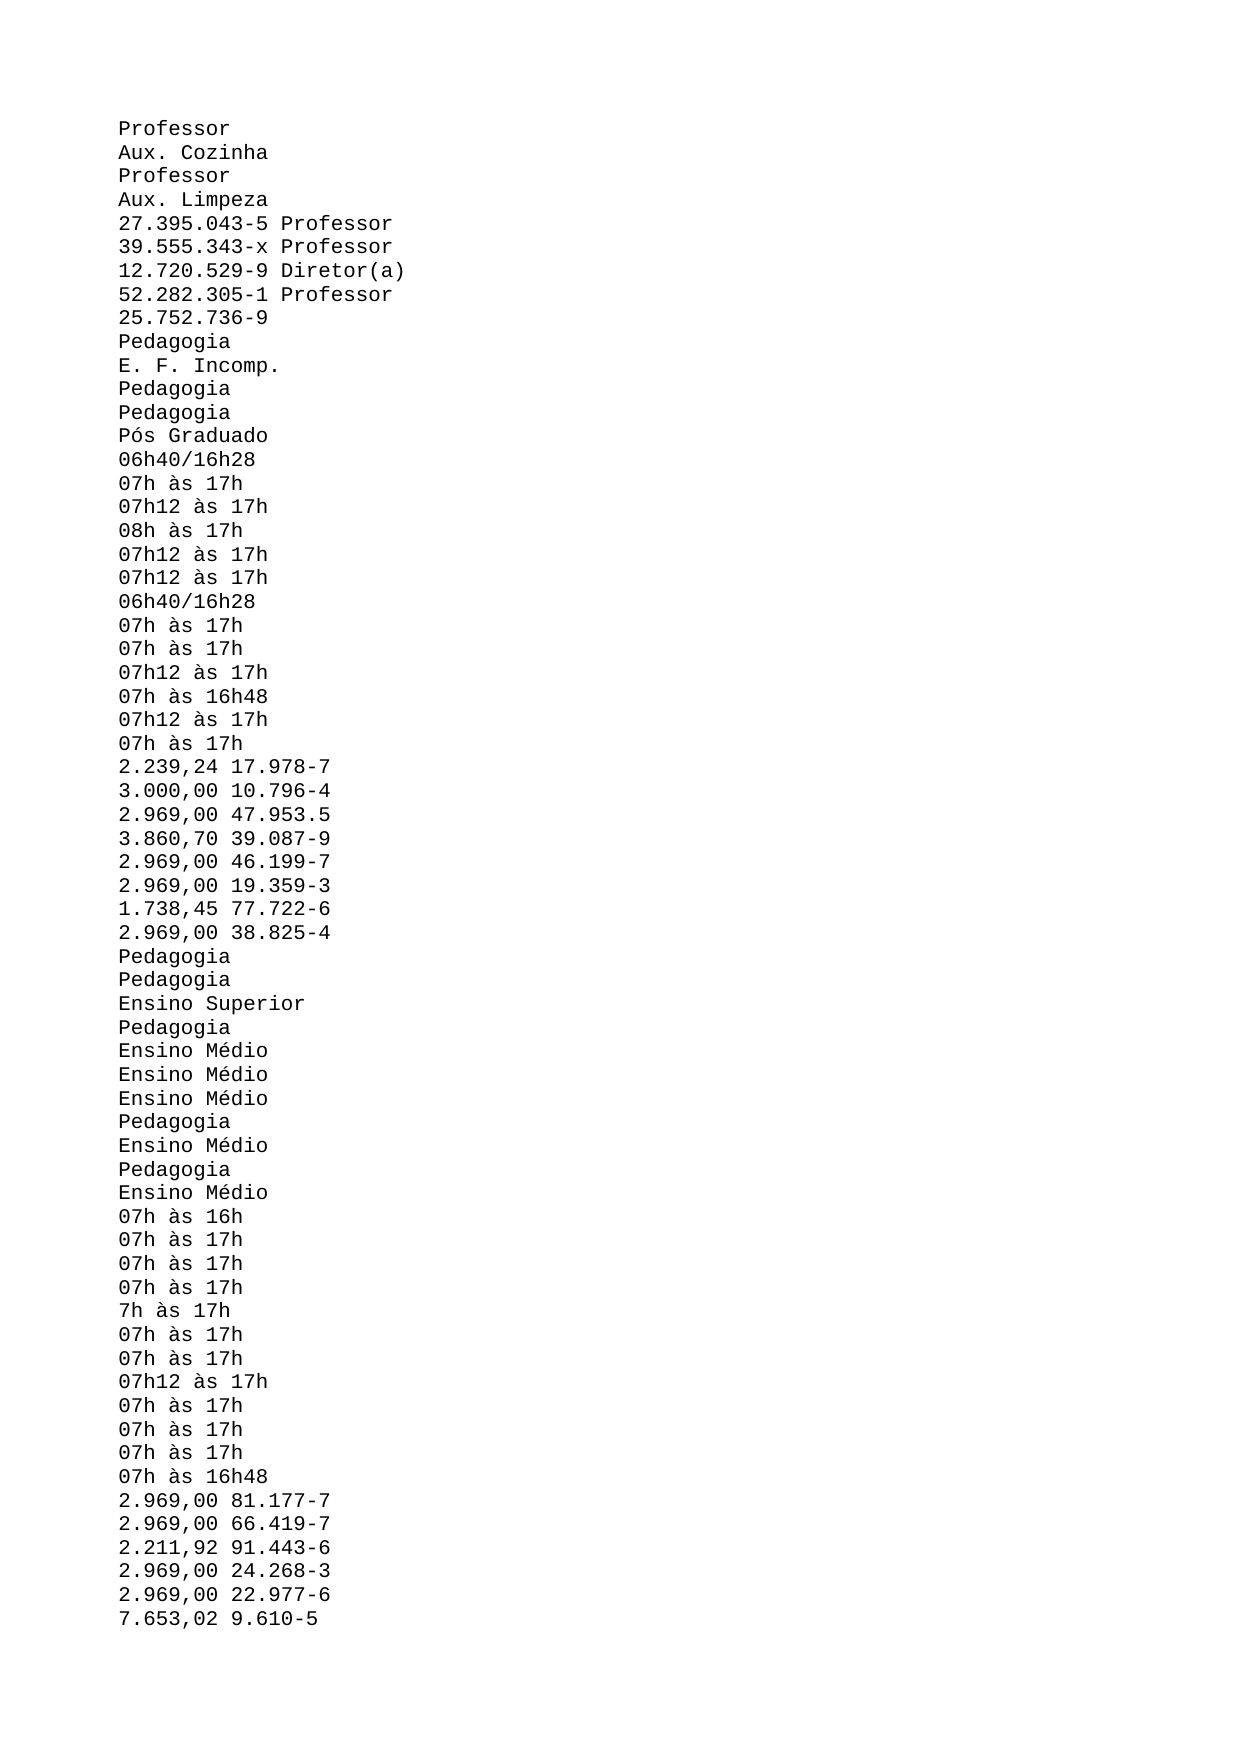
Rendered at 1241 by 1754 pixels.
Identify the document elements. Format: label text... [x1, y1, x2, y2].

text 1.738,45 77.722-6 [118, 898, 1122, 922]
text 07h às 17h [118, 1348, 1122, 1371]
text Pedagogia [118, 402, 1122, 426]
text Aux. Limpeza [118, 189, 1122, 213]
text 2.969,00 47.953.5 [118, 804, 1122, 827]
text 07h às 17h [118, 1419, 1122, 1442]
text 7h às 17h [118, 1300, 1122, 1324]
text 52.282.305-1 Professor [118, 284, 1122, 307]
text 07h às 16h [118, 1206, 1122, 1229]
text 07h às 17h [118, 1324, 1122, 1348]
text 2.969,00 19.359-3 [118, 875, 1122, 898]
text Aux. Cozinha [118, 142, 1122, 165]
text Ensino Médio [118, 1040, 1122, 1064]
text 39.555.343-x Professor [118, 236, 1122, 260]
text Pedagogia [118, 1111, 1122, 1135]
text Ensino Médio [118, 1064, 1122, 1088]
text Pedagogia [118, 331, 1122, 354]
text 7.653,02 9.610-5 [118, 1608, 1122, 1631]
text Pedagogia [118, 969, 1122, 993]
text 3.000,00 10.796-4 [118, 780, 1122, 804]
text Professor [118, 165, 1122, 189]
text 07h às 17h [118, 638, 1122, 662]
text 2.239,24 17.978-7 [118, 757, 1122, 780]
text 25.752.736-9 [118, 307, 1122, 331]
text 07h às 16h48 [118, 1466, 1122, 1489]
text Ensino Médio [118, 1182, 1122, 1206]
text 2.969,00 22.977-6 [118, 1584, 1122, 1608]
text 2.211,92 91.443-6 [118, 1537, 1122, 1561]
text Pós Graduado [118, 426, 1122, 449]
text 07h às 16h48 [118, 686, 1122, 709]
text 08h às 17h [118, 520, 1122, 544]
text 07h às 17h [118, 1395, 1122, 1419]
text 07h12 às 17h [118, 544, 1122, 567]
text 07h12 às 17h [118, 1371, 1122, 1395]
text Ensino Médio [118, 1088, 1122, 1111]
text 07h às 17h [118, 615, 1122, 638]
text 07h às 17h [118, 1253, 1122, 1277]
text 2.969,00 38.825-4 [118, 922, 1122, 946]
text Pedagogia [118, 946, 1122, 969]
text 07h às 17h [118, 1229, 1122, 1253]
text 2.969,00 24.268-3 [118, 1561, 1122, 1584]
text 2.969,00 81.177-7 [118, 1489, 1122, 1513]
text 07h12 às 17h [118, 662, 1122, 686]
text Ensino Superior [118, 993, 1122, 1017]
text 07h12 às 17h [118, 709, 1122, 733]
text Pedagogia [118, 378, 1122, 402]
text 3.860,70 39.087-9 [118, 827, 1122, 851]
text 06h40/16h28 [118, 449, 1122, 473]
text Professor [118, 118, 1122, 142]
text 27.395.043-5 Professor [118, 213, 1122, 236]
text 12.720.529-9 Diretor(a) [118, 260, 1122, 284]
text Pedagogia [118, 1017, 1122, 1040]
text 07h às 17h [118, 1277, 1122, 1300]
text 07h12 às 17h [118, 567, 1122, 591]
text Pedagogia [118, 1158, 1122, 1182]
text 2.969,00 66.419-7 [118, 1513, 1122, 1537]
text 2.969,00 46.199-7 [118, 851, 1122, 875]
text E. F. Incomp. [118, 354, 1122, 378]
text 07h às 17h [118, 473, 1122, 496]
text 07h às 17h [118, 1442, 1122, 1466]
text 06h40/16h28 [118, 591, 1122, 615]
text 07h12 às 17h [118, 496, 1122, 520]
text 07h às 17h [118, 733, 1122, 757]
text Ensino Médio [118, 1135, 1122, 1158]
